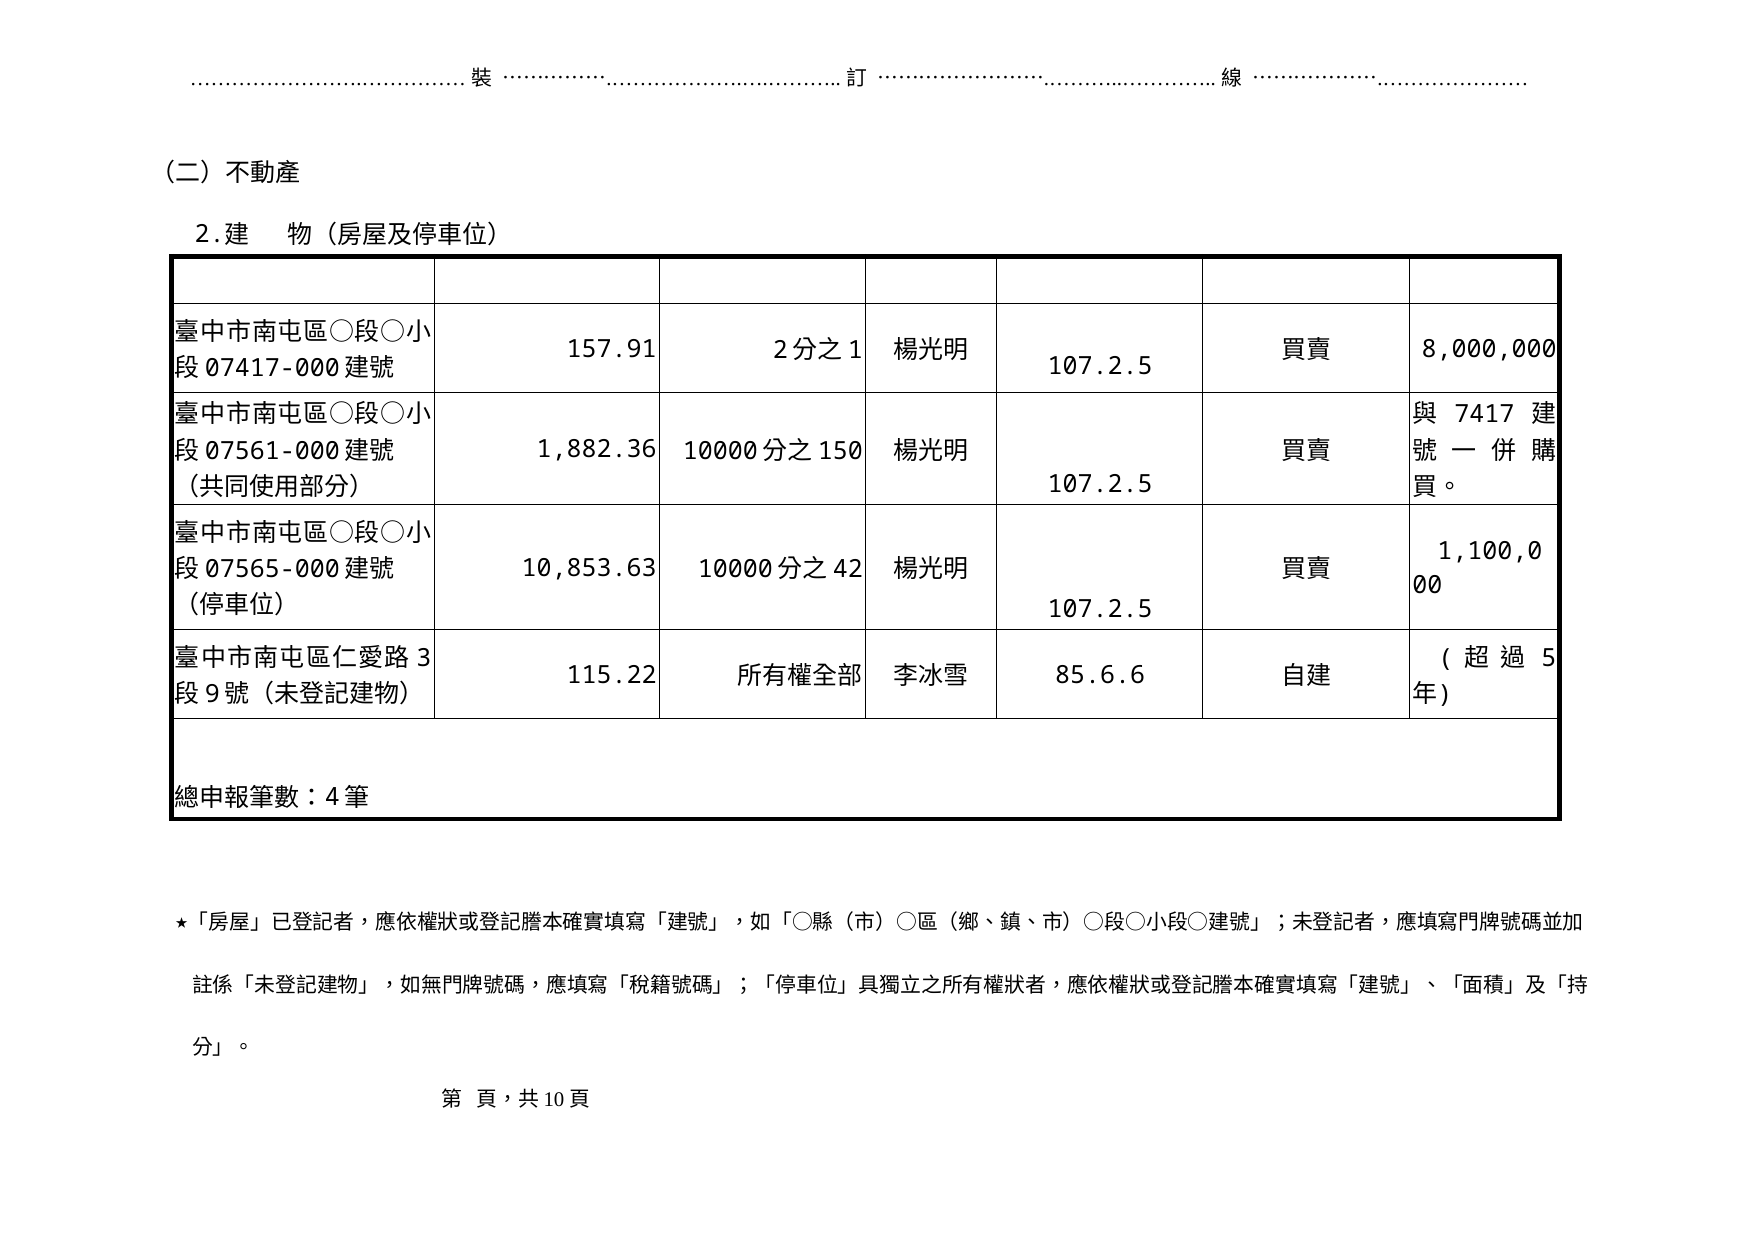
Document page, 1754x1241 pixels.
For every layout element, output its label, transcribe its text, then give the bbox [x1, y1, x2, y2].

text 2.建 物（房屋及停車位） [150, 191, 1604, 254]
table_cell 1,882.36 [435, 393, 659, 504]
table_cell 8,000,000 [1410, 304, 1557, 392]
table_header 登記（取得）時間 [997, 259, 1202, 303]
table_cell 楊光明 [866, 393, 996, 504]
table_cell 10000分之150 [660, 393, 865, 504]
table_cell 買賣 [1203, 505, 1409, 629]
table_cell 買賣 [1203, 393, 1409, 504]
table_cell 楊光明 [866, 505, 996, 629]
table_cell 2分之1 [660, 304, 865, 392]
table_cell 自建 [1203, 630, 1409, 717]
table_header 取得價額 [1410, 259, 1557, 303]
table_header 建物標示 [174, 259, 434, 303]
table_header 所有權人 [866, 259, 996, 303]
table_cell 總申報筆數：4筆 [174, 719, 1557, 816]
text ★「房屋」已登記者，應依權狀或登記謄本確實填寫「建號」，如「○縣（市）○區（鄉、鎮、市）○段○小段○建號」；未登記者，應填寫門牌號碼並加註係「未登記建物」，如無門牌號碼，應填寫「稅籍號碼」；「停車位」具獨立之所有權狀者，應依權狀或登記謄本確實填寫「建號」、「面積」及「持分」。 [150, 879, 1604, 1066]
table_cell 10000分之42 [660, 505, 865, 629]
table_cell 115.22 [435, 630, 659, 717]
table_header 權利範圍（持分） [660, 259, 865, 303]
table_cell 臺中市南屯區○段○小段07565-000建號 （停車位） [174, 505, 434, 629]
table_cell 107.2.5 [997, 304, 1202, 392]
table_cell 臺中市南屯區○段○小段07561-000建號 （共同使用部分） [174, 393, 434, 504]
table_cell 所有權全部 [660, 630, 865, 717]
table_cell 107.2.5 [997, 393, 1202, 504]
table_cell 85.6.6 [997, 630, 1202, 717]
table_cell 買賣 [1203, 304, 1409, 392]
table_cell 李冰雪 [866, 630, 996, 717]
table_cell 臺中市南屯區仁愛路3段9號（未登記建物） [174, 630, 434, 717]
table_cell 楊光明 [866, 304, 996, 392]
table_header 登記（取得）原因 [1203, 259, 1409, 303]
table_cell 與7417建號一併購買。 [1410, 393, 1557, 504]
table_cell 臺中市南屯區○段○小段07417-000建號 [174, 304, 434, 392]
table_cell 107.2.5 [997, 505, 1202, 629]
table_cell 157.91 [435, 304, 659, 392]
table_header 面積（平方公尺） [435, 259, 659, 303]
text （二）不動產 [150, 129, 1604, 191]
table_cell 10,853.63 [435, 505, 659, 629]
table_cell 1,100,000 [1410, 505, 1557, 629]
table_cell (超過5年) [1410, 630, 1557, 717]
